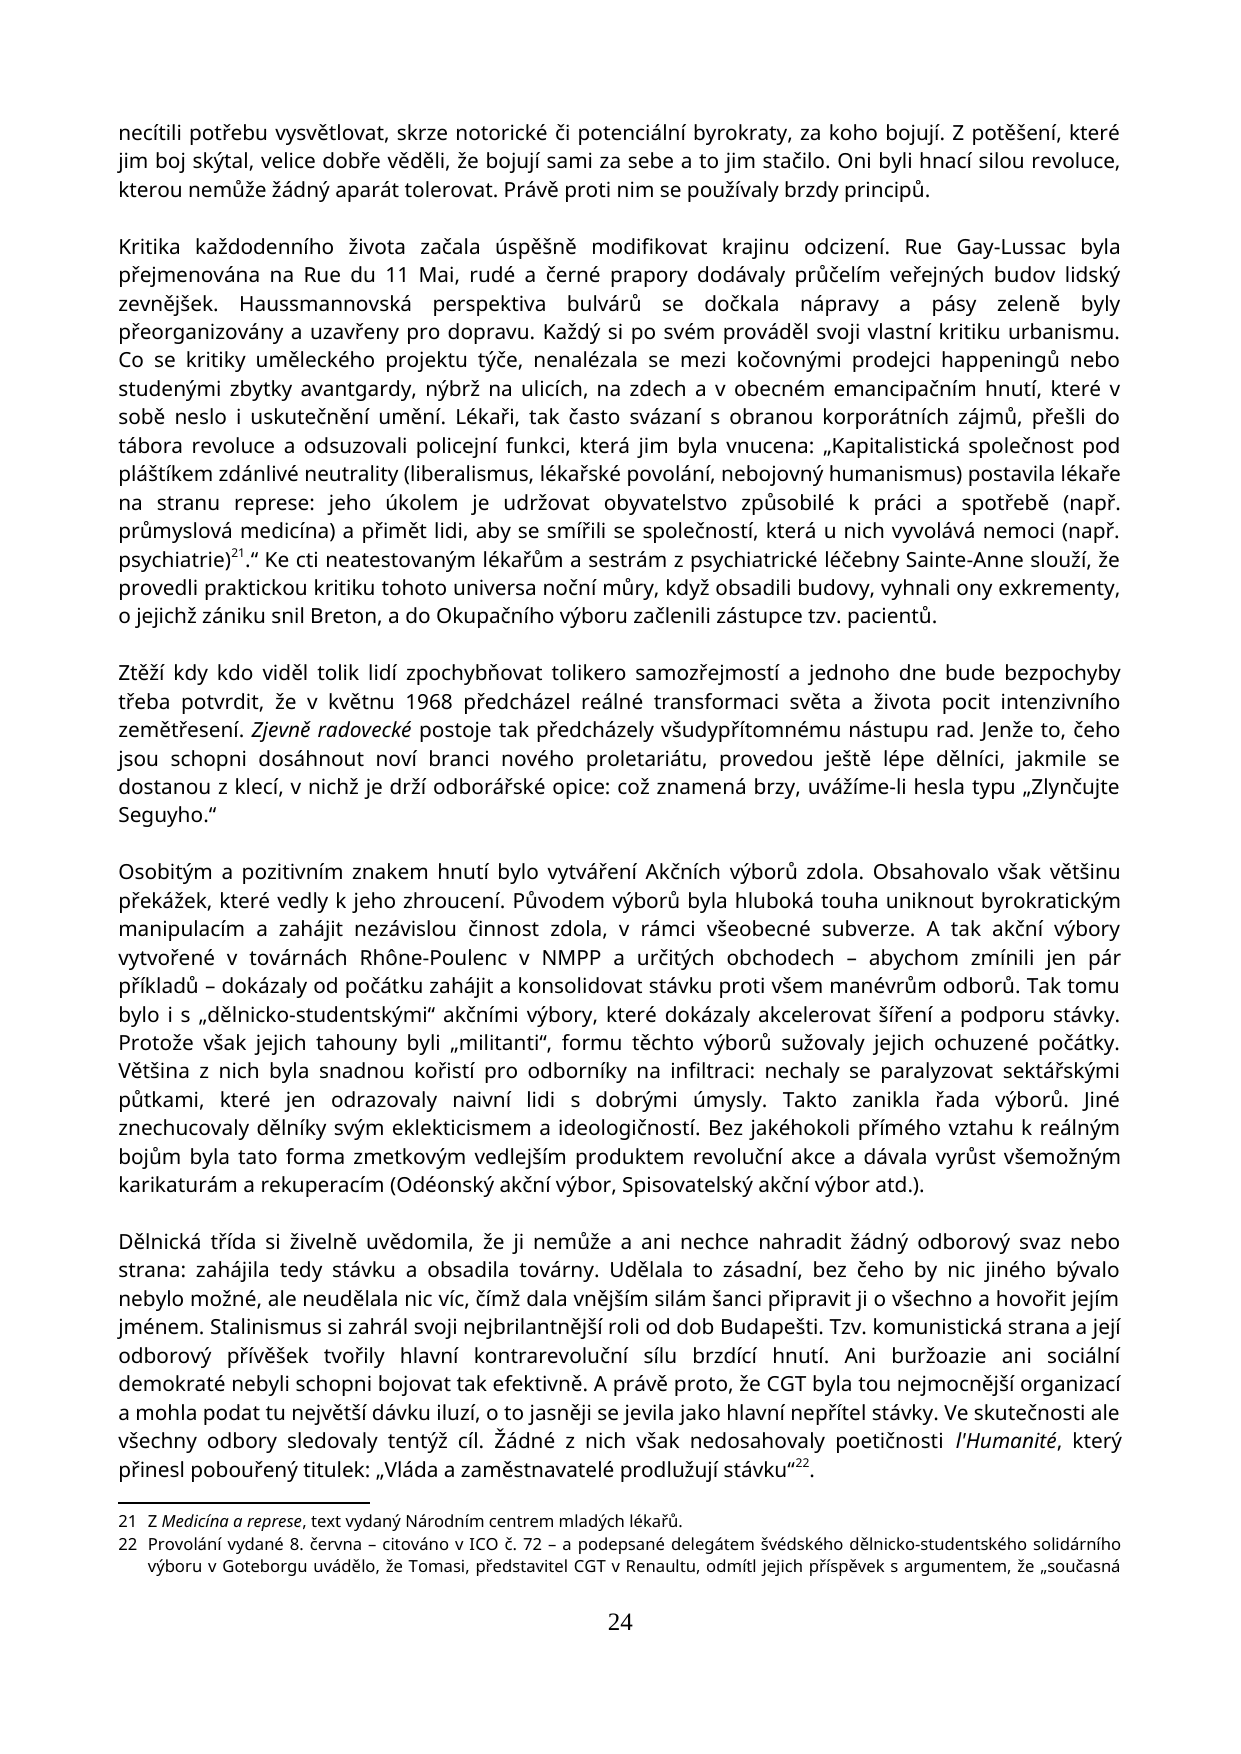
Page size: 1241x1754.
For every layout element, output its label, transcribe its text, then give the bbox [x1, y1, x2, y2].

text Ztěží kdy kdo viděl tolik lidí zpochybňovat tolikero samozřejmostí a jednoho dne bude bezpochyby třeba potvrdit, že v květnu 1968 předcházel reálné transformaci světa a života pocit intenzivního zemětřesení. Zjevně radovecké postoje tak předcházely všudypřítomnému nástupu rad. Jenže to, čeho jsou schopni dosáhnout noví branci nového proletariátu, provedou ještě lépe dělníci, jakmile se dostanou z klecí, v nichž je drží odborářské opice: což znamená brzy, uvážíme-li hesla typu „Zlynčujte Seguyho.“ [118, 658, 1122, 829]
text necítili potřebu vysvětlovat, skrze notorické či potenciální byrokraty, za koho bojují. Z potěšení, které jim boj skýtal, velice dobře věděli, že bojují sami za sebe a to jim stačilo. Oni byli hnací silou revoluce, kterou nemůže žádný aparát tolerovat. Právě proti nim se používaly brzdy principů. [118, 118, 1122, 203]
text Kritika každodenního života začala úspěšně modifikovat krajinu odcizení. Rue Gay-Lussac byla přejmenována na Rue du 11 Mai, rudé a černé prapory dodávaly průčelím veřejných budov lidský zevnějšek. Haussmannovská perspektiva bulvárů se dočkala nápravy a pásy zeleně byly přeorganizovány a uzavřeny pro dopravu. Každý si po svém prováděl svoji vlastní kritiku urbanismu. Co se kritiky uměleckého projektu týče, nenalézala se mezi kočovnými prodejci happeningů nebo studenými zbytky avantgardy, nýbrž na ulicích, na zdech a v obecném emancipačním hnutí, které v sobě neslo i uskutečnění umění. Lékaři, tak často svázaní s obranou korporátních zájmů, přešli do tábora revoluce a odsuzovali policejní funkci, která jim byla vnucena: „Kapitalistická společnost pod pláštíkem zdánlivé neutrality (liberalismus, lékařské povolání, nebojovný humanismus) postavila lékaře na stranu represe: jeho úkolem je udržovat obyvatelstvo způsobilé k práci a spotřebě (např. průmyslová medicína) a přimět lidi, aby se smířili se společností, která u nich vyvolává nemoci (např. psychiatrie).“ Ke cti neatestovaným lékařům a sestrám z psychiatrické léčebny Sainte-Anne slouží, že provedli praktickou kritiku tohoto universa noční můry, když obsadili budovy, vyhnali ony exkrementy, o jejichž zániku snil Breton, a do Okupačního výboru začlenili zástupce tzv. pacientů. [118, 232, 1122, 630]
text Dělnická třída si živelně uvědomila, že ji nemůže a ani nechce nahradit žádný odborový svaz nebo strana: zahájila tedy stávku a obsadila továrny. Udělala to zásadní, bez čeho by nic jiného bývalo nebylo možné, ale neudělala nic víc, čímž dala vnějším silám šanci připravit ji o všechno a hovořit jejím jménem. Stalinismus si zahrál svoji nejbrilantnější roli od dob Budapešti. Tzv. komunistická strana a její odborový přívěšek tvořily hlavní kontrarevoluční sílu brzdící hnutí. Ani buržoazie ani sociální demokraté nebyli schopni bojovat tak efektivně. A právě proto, že CGT byla tou nejmocnější organizací a mohla podat tu největší dávku iluzí, o to jasněji se jevila jako hlavní nepřítel stávky. Ve skutečnosti ale všechny odbory sledovaly tentýž cíl. Žádné z nich však nedosahovaly poetičnosti l'Humanité, který přinesl pobouřený titulek: „Vláda a zaměstnavatelé prodlužují stávku“. [118, 1227, 1122, 1483]
text Osobitým a pozitivním znakem hnutí bylo vytváření Akčních výborů zdola. Obsahovalo však většinu překážek, které vedly k jeho zhroucení. Původem výborů byla hluboká touha uniknout byrokratickým manipulacím a zahájit nezávislou činnost zdola, v rámci všeobecné subverze. A tak akční výbory vytvořené v továrnách Rhône-Poulenc v NMPP a určitých obchodech – abychom zmínili jen pár příkladů – dokázaly od počátku zahájit a konsolidovat stávku proti všem manévrům odborů. Tak tomu bylo i s „dělnicko-studentskými“ akčními výbory, které dokázaly akcelerovat šíření a podporu stávky. Protože však jejich tahouny byli „militanti“, formu těchto výborů sužovaly jejich ochuzené počátky. Většina z nich byla snadnou kořistí pro odborníky na infiltraci: nechaly se paralyzovat sektářskými půtkami, které jen odrazovaly naivní lidi s dobrými úmysly. Takto zanikla řada výborů. Jiné znechucovaly dělníky svým eklekticismem a ideologičností. Bez jakéhokoli přímého vztahu k reálným bojům byla tato forma zmetkovým vedlejším produktem revoluční akce a dávala vyrůst všemožným karikaturám a rekuperacím (Odéonský akční výbor, Spisovatelský akční výbor atd.). [118, 857, 1122, 1199]
text Provolání vydané 8. června – citováno v ICO č. 72 – a podepsané delegátem švédského dělnicko-studentského solidárního výboru v Goteborgu uvádělo, že Tomasi, představitel CGT v Renaultu, odmítl jejich příspěvek s argumentem, že „současná [118, 1532, 1122, 1577]
text Z Medicína a represe, text vydaný Národním centrem mladých lékařů. [118, 1509, 1122, 1532]
